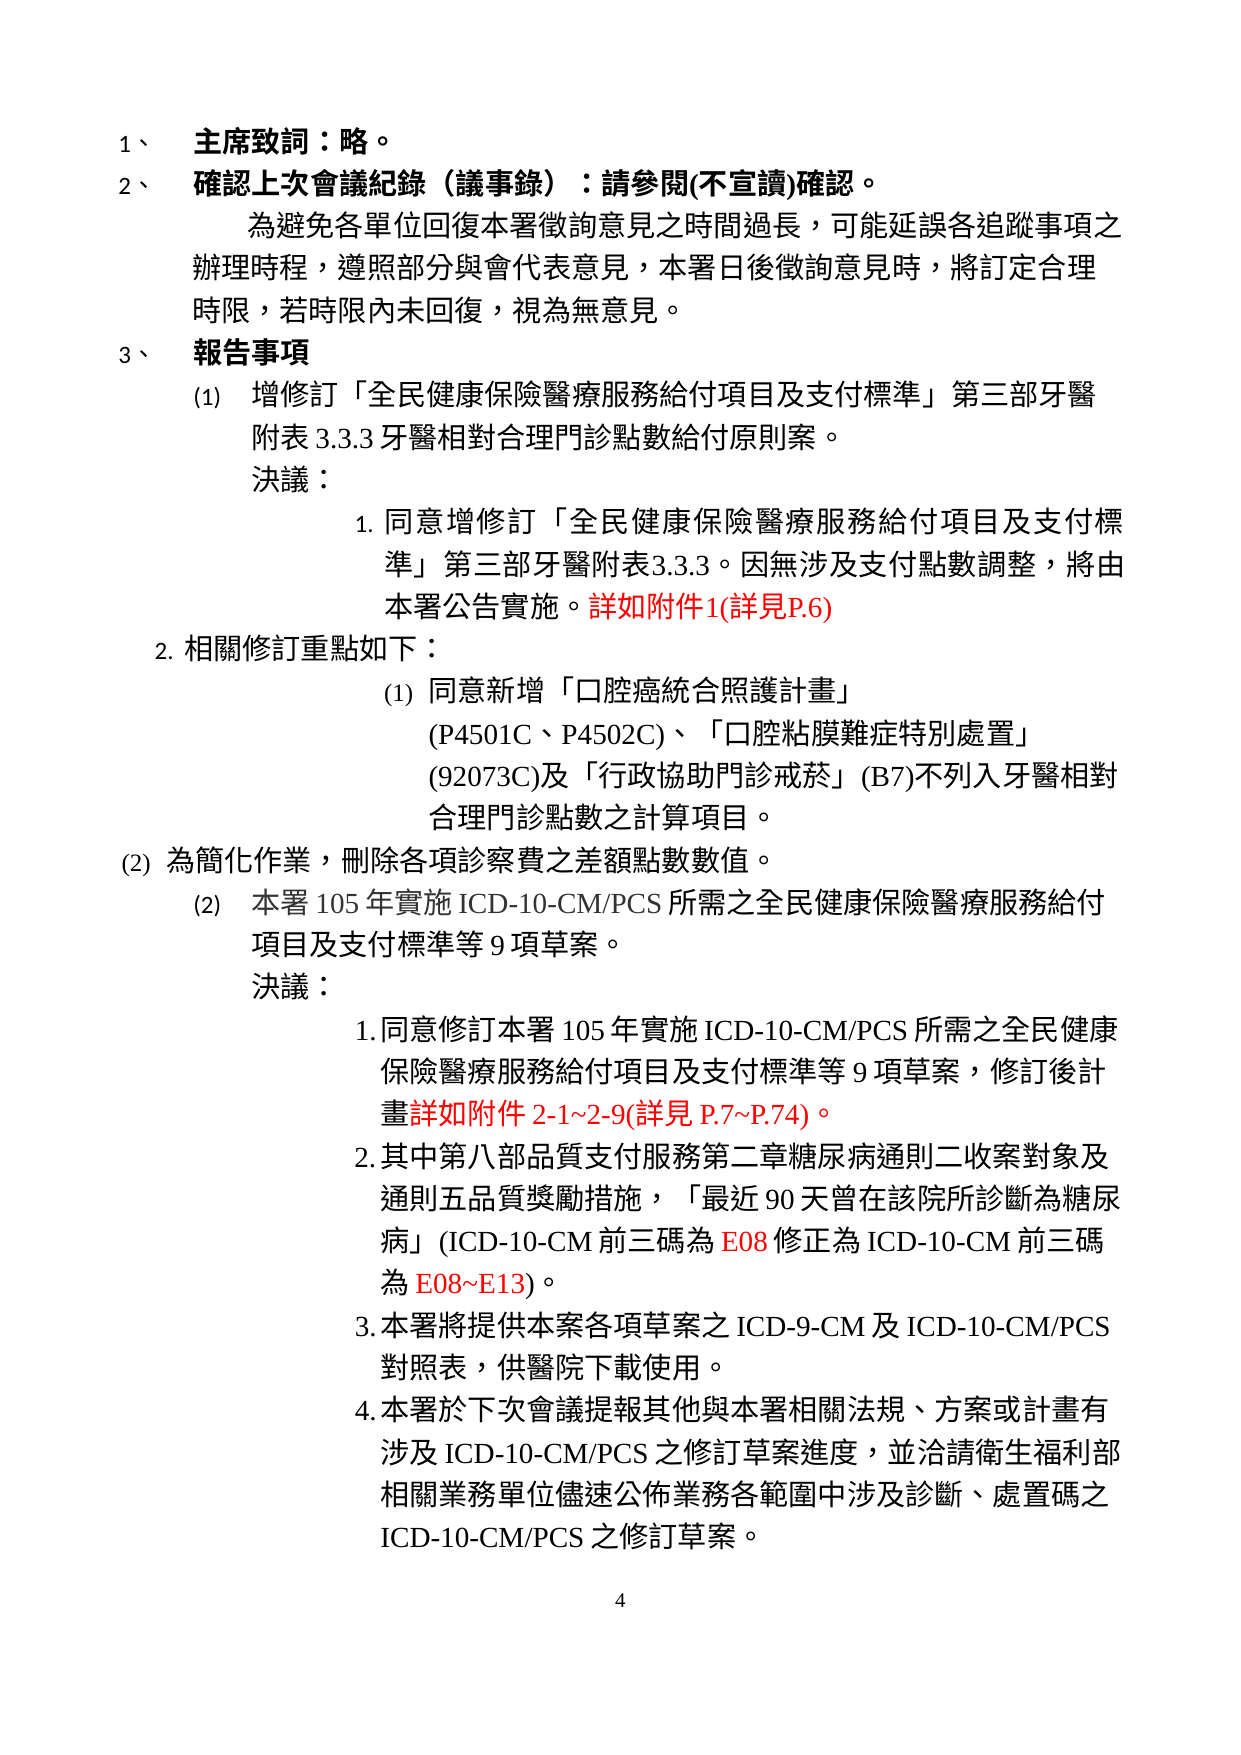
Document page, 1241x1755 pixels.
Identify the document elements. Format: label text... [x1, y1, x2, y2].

list 本署105年實施ICD-10-CM/PCS所需之全民健康保險醫療服務給付項目及支付標準等9項草案。 [193, 879, 1122, 964]
list 增修訂「全民健康保險醫療服務給付項目及支付標準」第三部牙醫附表3.3.3牙醫相對合理門診點數給付原則案。 [193, 372, 1122, 456]
text 為避免各單位回復本署徵詢意見之時間過長，可能延誤各追蹤事項之辦理時程，遵照部分與會代表意見，本署日後徵詢意見時，將訂定合理時限，若時限內未回復，視為無意見。 [192, 203, 1122, 329]
list 相關修訂重點如下： [118, 626, 1122, 668]
list 報告事項 [118, 329, 1122, 372]
list 為簡化作業，刪除各項診察費之差額點數數值。 [118, 837, 1122, 879]
text 3. 本署將提供本案各項草案之ICD-9-CM及ICD-10-CM/PCS對照表，供醫院下載使用。 [354, 1302, 1122, 1387]
list 確認上次會議紀錄（議事錄）：請參閱(不宣讀)確認。 [118, 160, 1122, 203]
text 決議： [251, 964, 1122, 1006]
text 2. 其中第八部品質支付服務第二章糖尿病通則二收案對象及通則五品質獎勵措施，「最近90天曾在該院所診斷為糖尿病」(ICD-10-CM前三碼為E08修正為ICD-10-CM前三碼為E08~E13)。 [354, 1133, 1122, 1302]
list 主席致詞：略。 [118, 118, 1122, 160]
list 同意增修訂「全民健康保險醫療服務給付項目及支付標準」第三部牙醫附表3.3.3。因無涉及支付點數調整，將由本署公告實施。詳如附件1(詳見P.6) [354, 499, 1126, 626]
list 同意新增「口腔癌統合照護計畫」(P4501C、P4502C)、「口腔粘膜難症特別處置」(92073C)及「行政協助門診戒菸」(B7)不列入牙醫相對合理門診點數之計算項目。 [384, 668, 1122, 837]
text 決議： [251, 456, 1122, 499]
text 4. 本署於下次會議提報其他與本署相關法規、方案或計畫有涉及ICD-10-CM/PCS之修訂草案進度，並洽請衛生福利部相關業務單位儘速公佈業務各範圍中涉及診斷、處置碼之ICD-10-CM/PCS之修訂草案。 [354, 1387, 1122, 1556]
text 1. 同意修訂本署105年實施ICD-10-CM/PCS所需之全民健康保險醫療服務給付項目及支付標準等9項草案，修訂後計畫詳如附件2-1~2-9(詳見P.7~P.74)。 [354, 1006, 1122, 1133]
